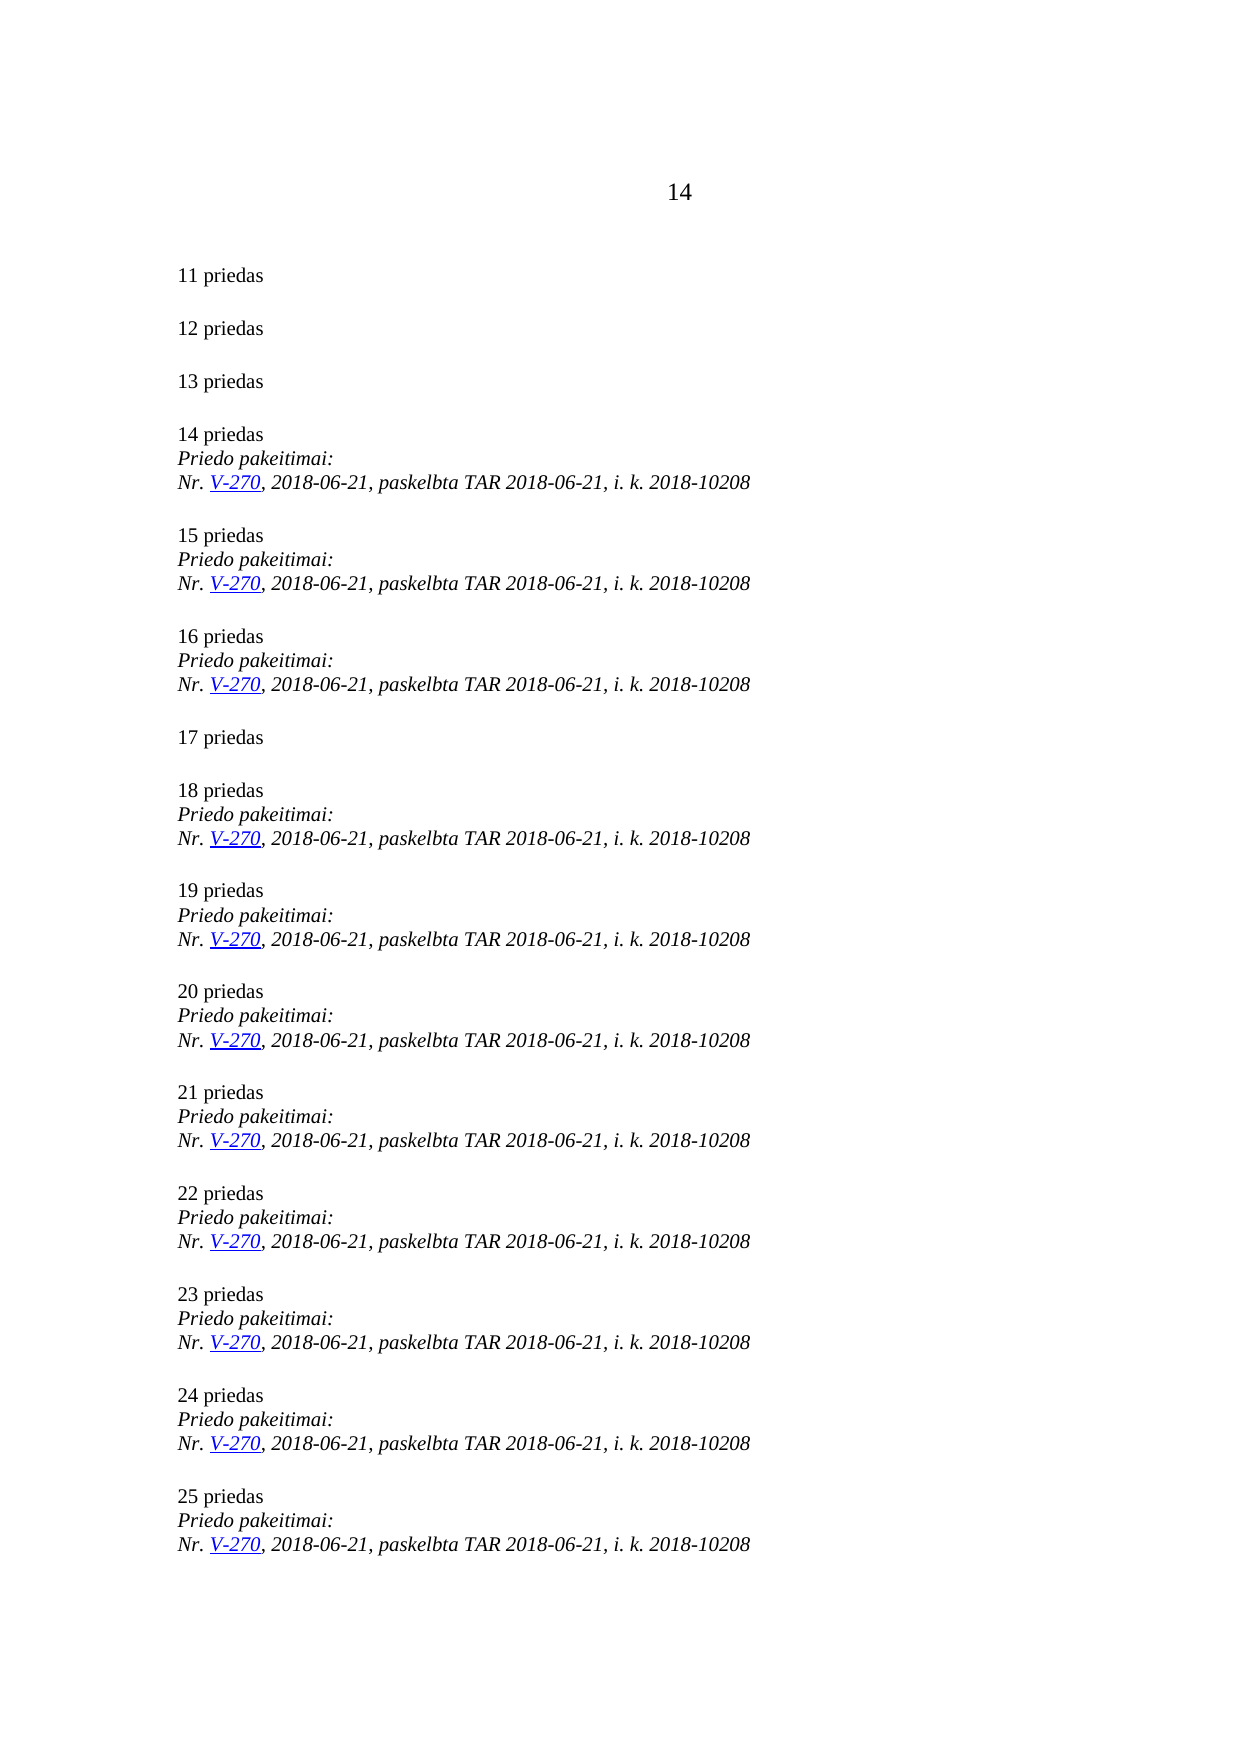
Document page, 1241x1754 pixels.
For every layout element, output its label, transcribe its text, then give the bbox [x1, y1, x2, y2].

text Priedo pakeitimai: [177, 648, 1181, 672]
text 25 priedas [177, 1484, 1181, 1508]
text Priedo pakeitimai: [177, 1508, 1181, 1532]
text Nr. V-270, 2018-06-21, paskelbta TAR 2018-06-21, i. k. 2018-10208 [177, 1532, 1181, 1556]
text 11 priedas [177, 263, 1181, 287]
text 13 priedas [177, 369, 1181, 393]
text 24 priedas [177, 1383, 1181, 1407]
text 12 priedas [177, 316, 1181, 340]
text Priedo pakeitimai: [177, 1205, 1181, 1229]
text 16 priedas [177, 624, 1181, 648]
text 22 priedas [177, 1181, 1181, 1205]
text 23 priedas [177, 1282, 1181, 1306]
text Priedo pakeitimai: [177, 547, 1181, 571]
text Priedo pakeitimai: [177, 446, 1181, 470]
text Nr. V-270, 2018-06-21, paskelbta TAR 2018-06-21, i. k. 2018-10208 [177, 826, 1181, 850]
text Nr. V-270, 2018-06-21, paskelbta TAR 2018-06-21, i. k. 2018-10208 [177, 927, 1181, 951]
text 21 priedas [177, 1080, 1181, 1104]
text 18 priedas [177, 777, 1181, 802]
text Nr. V-270, 2018-06-21, paskelbta TAR 2018-06-21, i. k. 2018-10208 [177, 571, 1181, 595]
text Priedo pakeitimai: [177, 1306, 1181, 1330]
text Priedo pakeitimai: [177, 1407, 1181, 1431]
text 17 priedas [177, 725, 1181, 749]
text Nr. V-270, 2018-06-21, paskelbta TAR 2018-06-21, i. k. 2018-10208 [177, 1330, 1181, 1354]
text Priedo pakeitimai: [177, 802, 1181, 826]
text Nr. V-270, 2018-06-21, paskelbta TAR 2018-06-21, i. k. 2018-10208 [177, 672, 1181, 696]
text Nr. V-270, 2018-06-21, paskelbta TAR 2018-06-21, i. k. 2018-10208 [177, 470, 1181, 494]
text Priedo pakeitimai: [177, 1003, 1181, 1027]
text Priedo pakeitimai: [177, 1104, 1181, 1128]
text Nr. V-270, 2018-06-21, paskelbta TAR 2018-06-21, i. k. 2018-10208 [177, 1128, 1181, 1152]
text 19 priedas [177, 878, 1181, 902]
text Nr. V-270, 2018-06-21, paskelbta TAR 2018-06-21, i. k. 2018-10208 [177, 1027, 1181, 1052]
text Nr. V-270, 2018-06-21, paskelbta TAR 2018-06-21, i. k. 2018-10208 [177, 1431, 1181, 1455]
text Priedo pakeitimai: [177, 902, 1181, 927]
text 14 priedas [177, 422, 1181, 446]
text 20 priedas [177, 979, 1181, 1003]
text Nr. V-270, 2018-06-21, paskelbta TAR 2018-06-21, i. k. 2018-10208 [177, 1229, 1181, 1253]
text 15 priedas [177, 523, 1181, 547]
